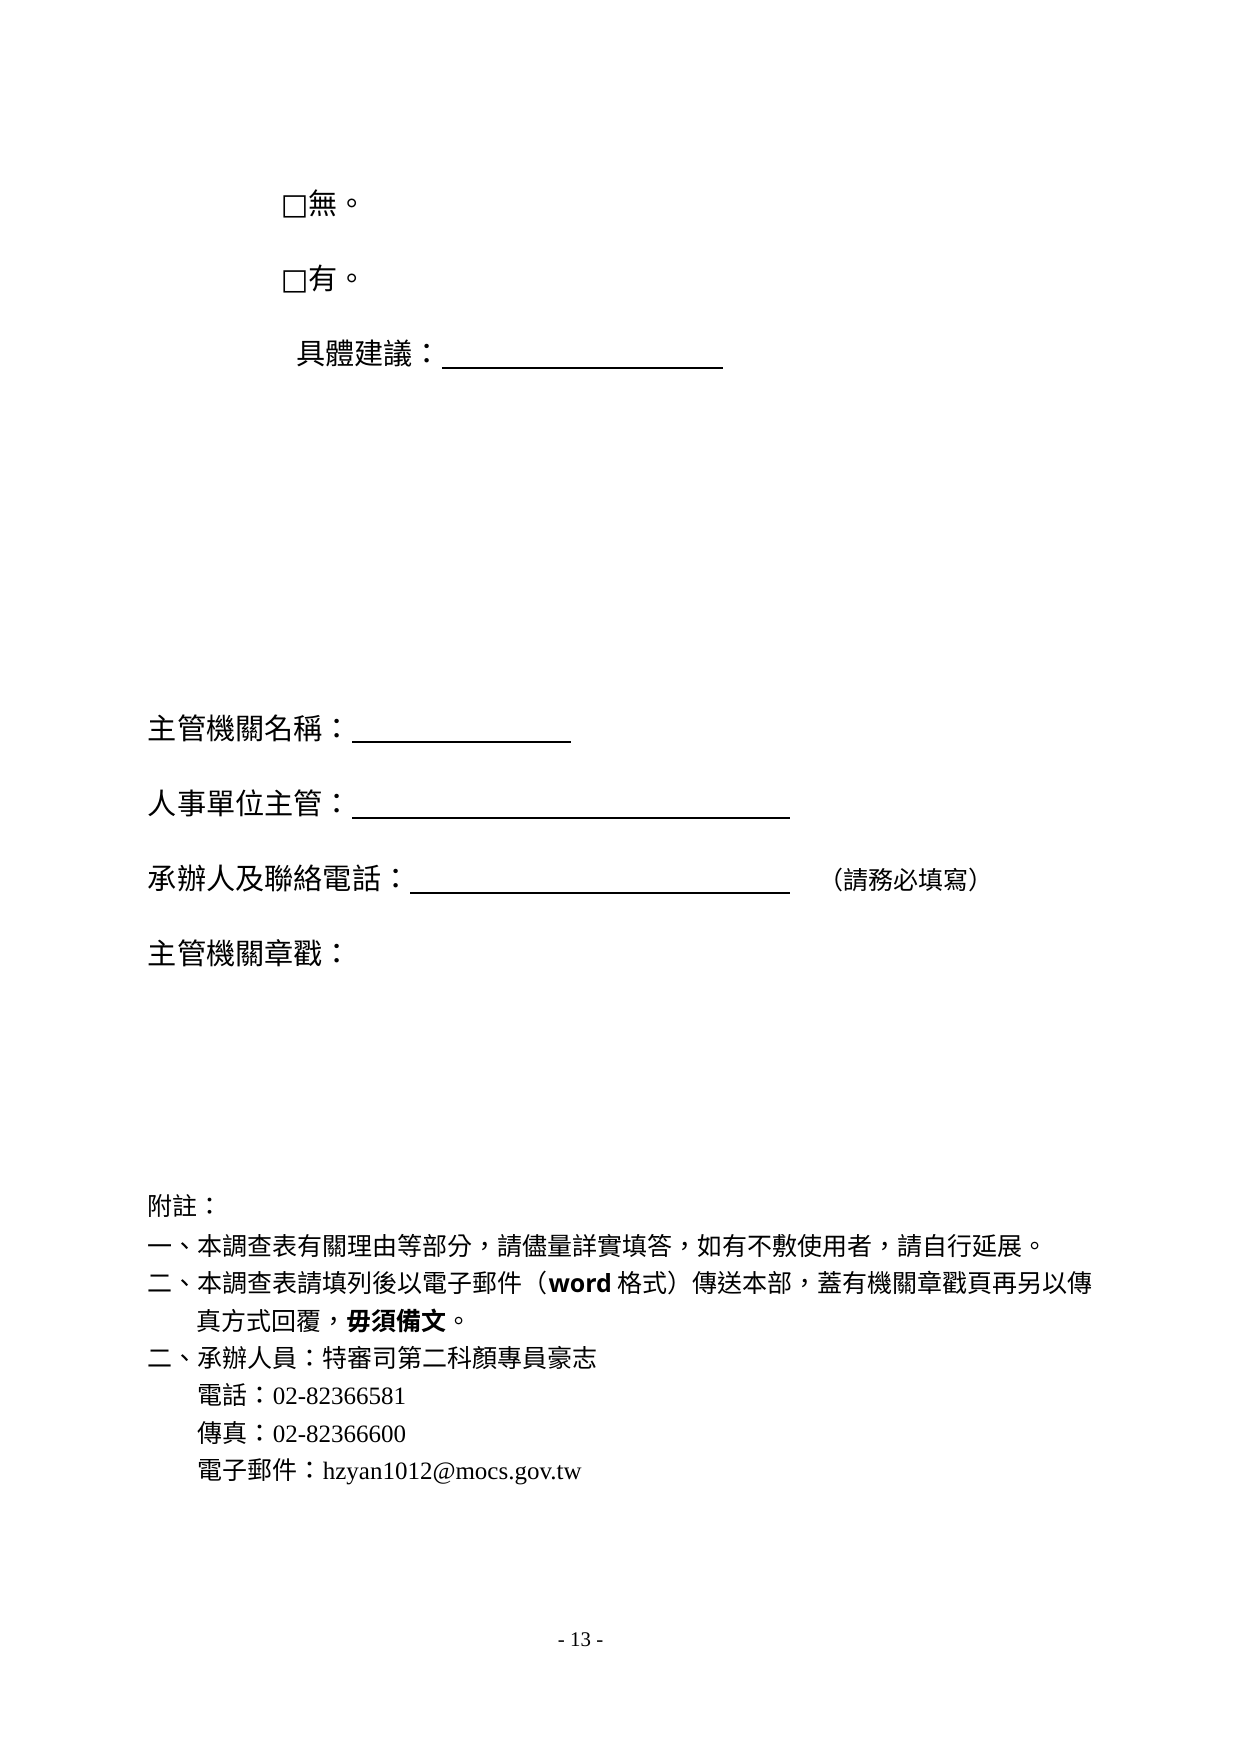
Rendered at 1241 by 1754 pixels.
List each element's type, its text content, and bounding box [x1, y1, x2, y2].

text 二、本調查表請填列後以電子郵件（word格式）傳送本部，蓋有機關章戳頁再另以傳真方式回覆，毋須備文。 [148, 1262, 1092, 1337]
text 二、承辦人員：特審司第二科顏專員豪志 [148, 1337, 1092, 1375]
text 主管機關名稱： [148, 689, 1092, 764]
text □有。 [222, 239, 1092, 314]
text □無。 [222, 164, 1092, 239]
text 傳真：02-82366600 [198, 1412, 1092, 1450]
text 附註： [148, 1177, 1092, 1225]
text 電話：02-82366581 [198, 1375, 1092, 1412]
text 電子郵件：hzyan1012@mocs.gov.tw [198, 1450, 1092, 1487]
text 承辦人及聯絡電話： （請務必填寫） [148, 839, 1092, 914]
text 主管機關章戳： [148, 914, 1092, 989]
text 人事單位主管： [148, 764, 1092, 839]
text 一、本調查表有關理由等部分，請儘量詳實填答，如有不敷使用者，請自行延展。 [148, 1225, 1092, 1262]
text 具體建議： [222, 314, 1092, 389]
